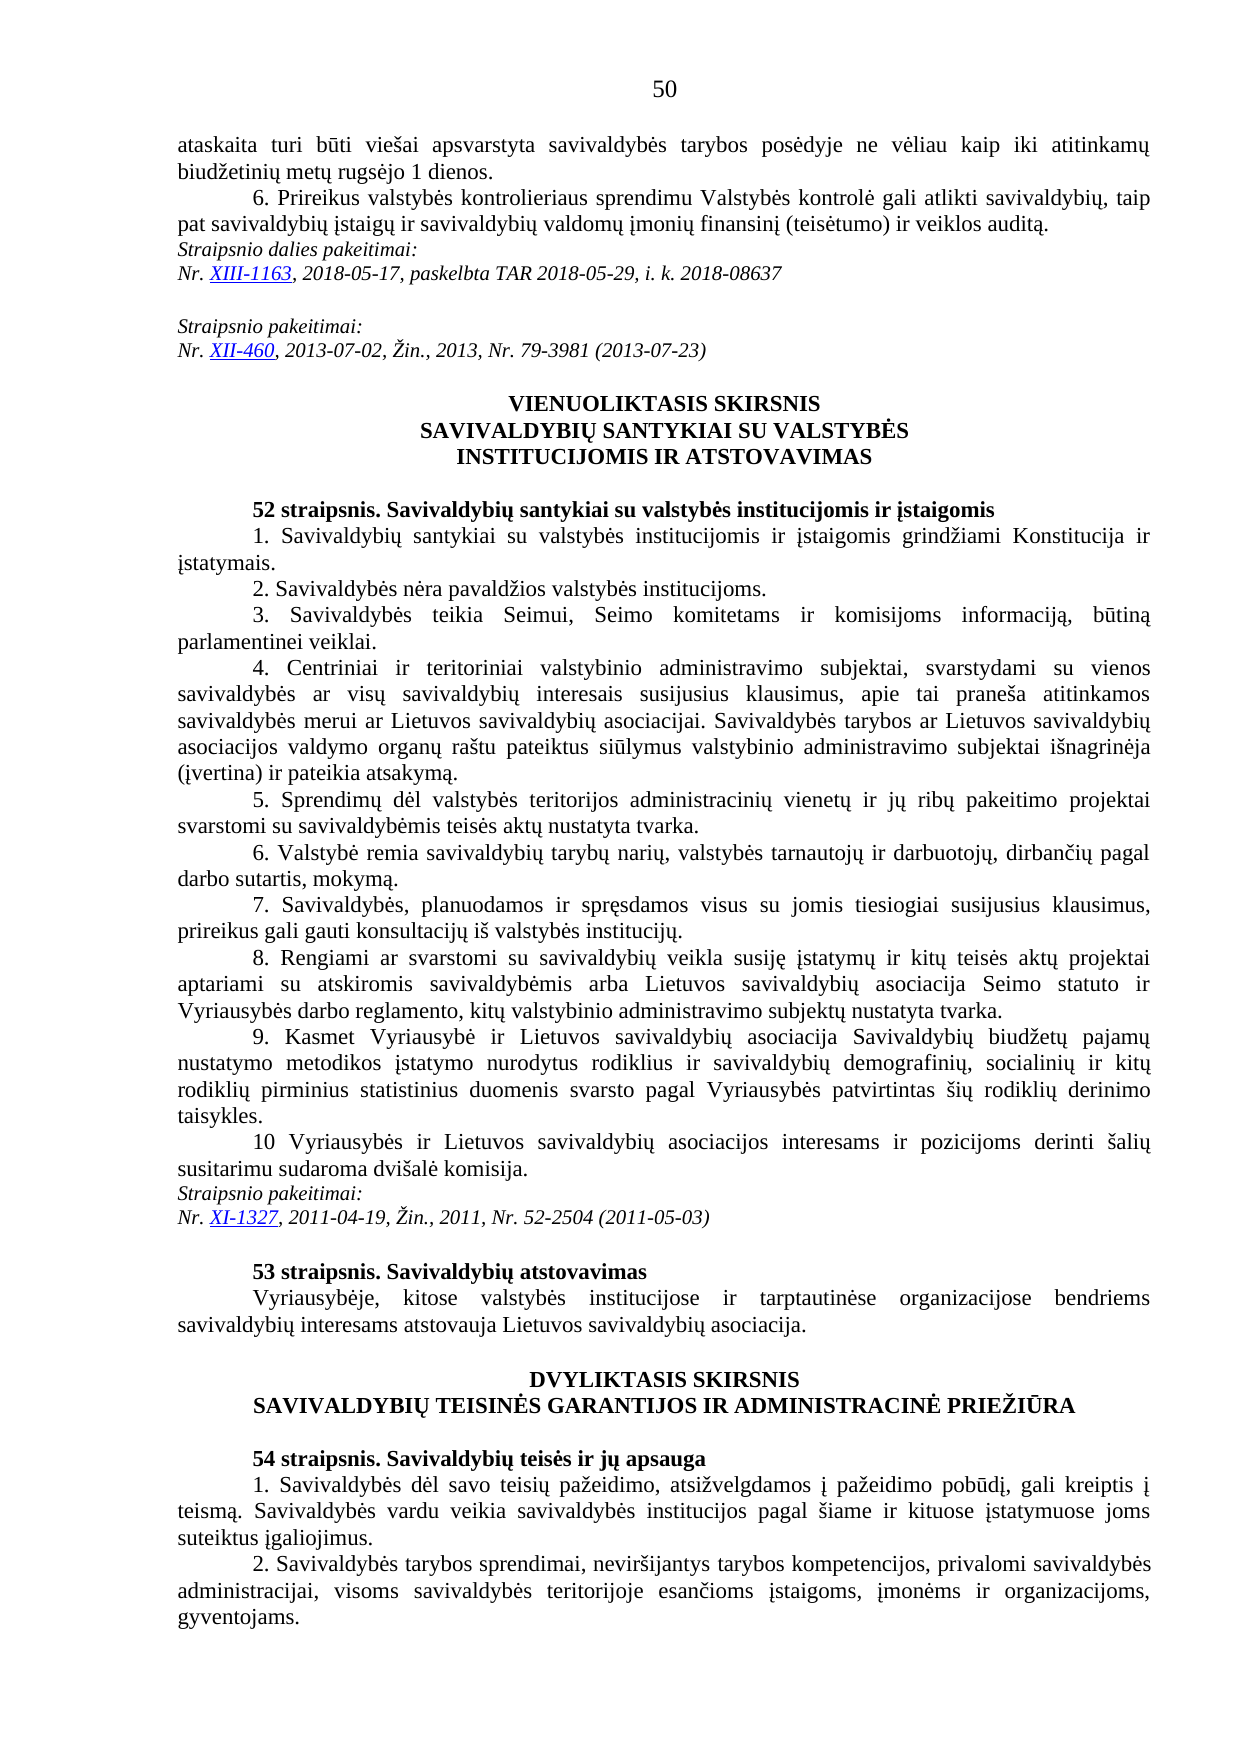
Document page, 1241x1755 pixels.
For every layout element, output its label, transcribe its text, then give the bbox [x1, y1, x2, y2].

text Nr. XI-1327, 2011-04-19, Žin., 2011, Nr. 52-2504 (2011-05-03) [177, 1205, 1152, 1229]
text 10 Vyriausybės ir Lietuvos savivaldybių asociacijos interesams ir pozicijoms derinti šalių susitarimu sudaroma dvišalė komisija. [177, 1128, 1152, 1181]
text 53 straipsnis. Savivaldybių atstovavimas [177, 1258, 1152, 1284]
subtitle SAVIVALDYBIŲ SANTYKIAI SU VALSTYBĖS [177, 417, 1152, 443]
text VIENUOLIKTASIS SKIRSNIS [177, 391, 1152, 417]
text 6. Valstybė remia savivaldybių tarybų narių, valstybės tarnautojų ir darbuotojų, dirbančių pagal darbo sutartis, mokymą. [177, 838, 1152, 891]
text 7. Savivaldybės, planuodamos ir spręsdamos visus su jomis tiesiogiai susijusius klausimus, prireikus gali gauti konsultacijų iš valstybės institucijų. [177, 891, 1152, 944]
text 1. Savivaldybių santykiai su valstybės institucijomis ir įstaigomis grindžiami Konstitucija ir įstatymais. [177, 522, 1152, 575]
text 6. Prireikus valstybės kontrolieriaus sprendimu Valstybės kontrolė gali atlikti savivaldybių, taip pat savivaldybių įstaigų ir savivaldybių valdomų įmonių finansinį (teisėtumo) ir veiklos auditą. [177, 184, 1152, 237]
text Straipsnio pakeitimai: [177, 314, 1152, 338]
text ataskaita turi būti viešai apsvarstyta savivaldybės tarybos posėdyje ne vėliau kaip iki atitinkamų biudžetinių metų rugsėjo 1 dienos. [177, 131, 1152, 184]
text 9. Kasmet Vyriausybė ir Lietuvos savivaldybių asociacija Savivaldybių biudžetų pajamų nustatymo metodikos įstatymo nurodytus rodiklius ir savivaldybių demografinių, socialinių ir kitų rodiklių pirminius statistinius duomenis svarsto pagal Vyriausybės patvirtintas šių rodiklių derinimo taisykles. [177, 1023, 1152, 1128]
text DVYLIKTASIS SKIRSNIS [177, 1366, 1152, 1392]
text 3. Savivaldybės teikia Seimui, Seimo komitetams ir komisijoms informaciją, būtiną parlamentinei veiklai. [177, 601, 1152, 654]
text 52 straipsnis. Savivaldybių santykiai su valstybės institucijomis ir įstaigomis [177, 496, 1152, 522]
text 2. Savivaldybės tarybos sprendimai, neviršijantys tarybos kompetencijos, privalomi savivaldybės administracijai, visoms savivaldybės teritorijoje esančioms įstaigoms, įmonėms ir organizacijoms, gyventojams. [177, 1550, 1152, 1629]
text Nr. XIII-1163, 2018-05-17, paskelbta TAR 2018-05-29, i. k. 2018-08637 [177, 261, 1152, 285]
text SAVIVALDYBIŲ TEISINĖS GARANTIJOS IR ADMINISTRACINĖ PRIEŽIŪRA [177, 1392, 1152, 1418]
text Straipsnio pakeitimai: [177, 1181, 1152, 1205]
text 5. Sprendimų dėl valstybės teritorijos administracinių vienetų ir jų ribų pakeitimo projektai svarstomi su savivaldybėmis teisės aktų nustatyta tvarka. [177, 786, 1152, 838]
text 8. Rengiami ar svarstomi su savivaldybių veikla susiję įstatymų ir kitų teisės aktų projektai aptariami su atskiromis savivaldybėmis arba Lietuvos savivaldybių asociacija Seimo statuto ir Vyriausybės darbo reglamento, kitų valstybinio administravimo subjektų nustatyta tvarka. [177, 944, 1152, 1023]
text 4. Centriniai ir teritoriniai valstybinio administravimo subjektai, svarstydami su vienos savivaldybės ar visų savivaldybių interesais susijusius klausimus, apie tai praneša atitinkamos savivaldybės merui ar Lietuvos savivaldybių asociacijai. Savivaldybės tarybos ar Lietuvos savivaldybių asociacijos valdymo organų raštu pateiktus siūlymus valstybinio administravimo subjektai išnagrinėja (įvertina) ir pateikia atsakymą. [177, 654, 1152, 786]
text 2. Savivaldybės nėra pavaldžios valstybės institucijoms. [177, 575, 1152, 601]
subtitle INSTITUCIJOMIS IR ATSTOVAVIMAS [177, 443, 1152, 469]
text Straipsnio dalies pakeitimai: [177, 237, 1152, 261]
text Vyriausybėje, kitose valstybės institucijose ir tarptautinėse organizacijose bendriems savivaldybių interesams atstovauja Lietuvos savivaldybių asociacija. [177, 1284, 1152, 1337]
text 54 straipsnis. Savivaldybių teisės ir jų apsauga [177, 1445, 1152, 1471]
text 1. Savivaldybės dėl savo teisių pažeidimo, atsižvelgdamos į pažeidimo pobūdį, gali kreiptis į teismą. Savivaldybės vardu veikia savivaldybės institucijos pagal šiame ir kituose įstatymuose joms suteiktus įgaliojimus. [177, 1471, 1152, 1550]
text Nr. XII-460, 2013-07-02, Žin., 2013, Nr. 79-3981 (2013-07-23) [177, 338, 1152, 362]
